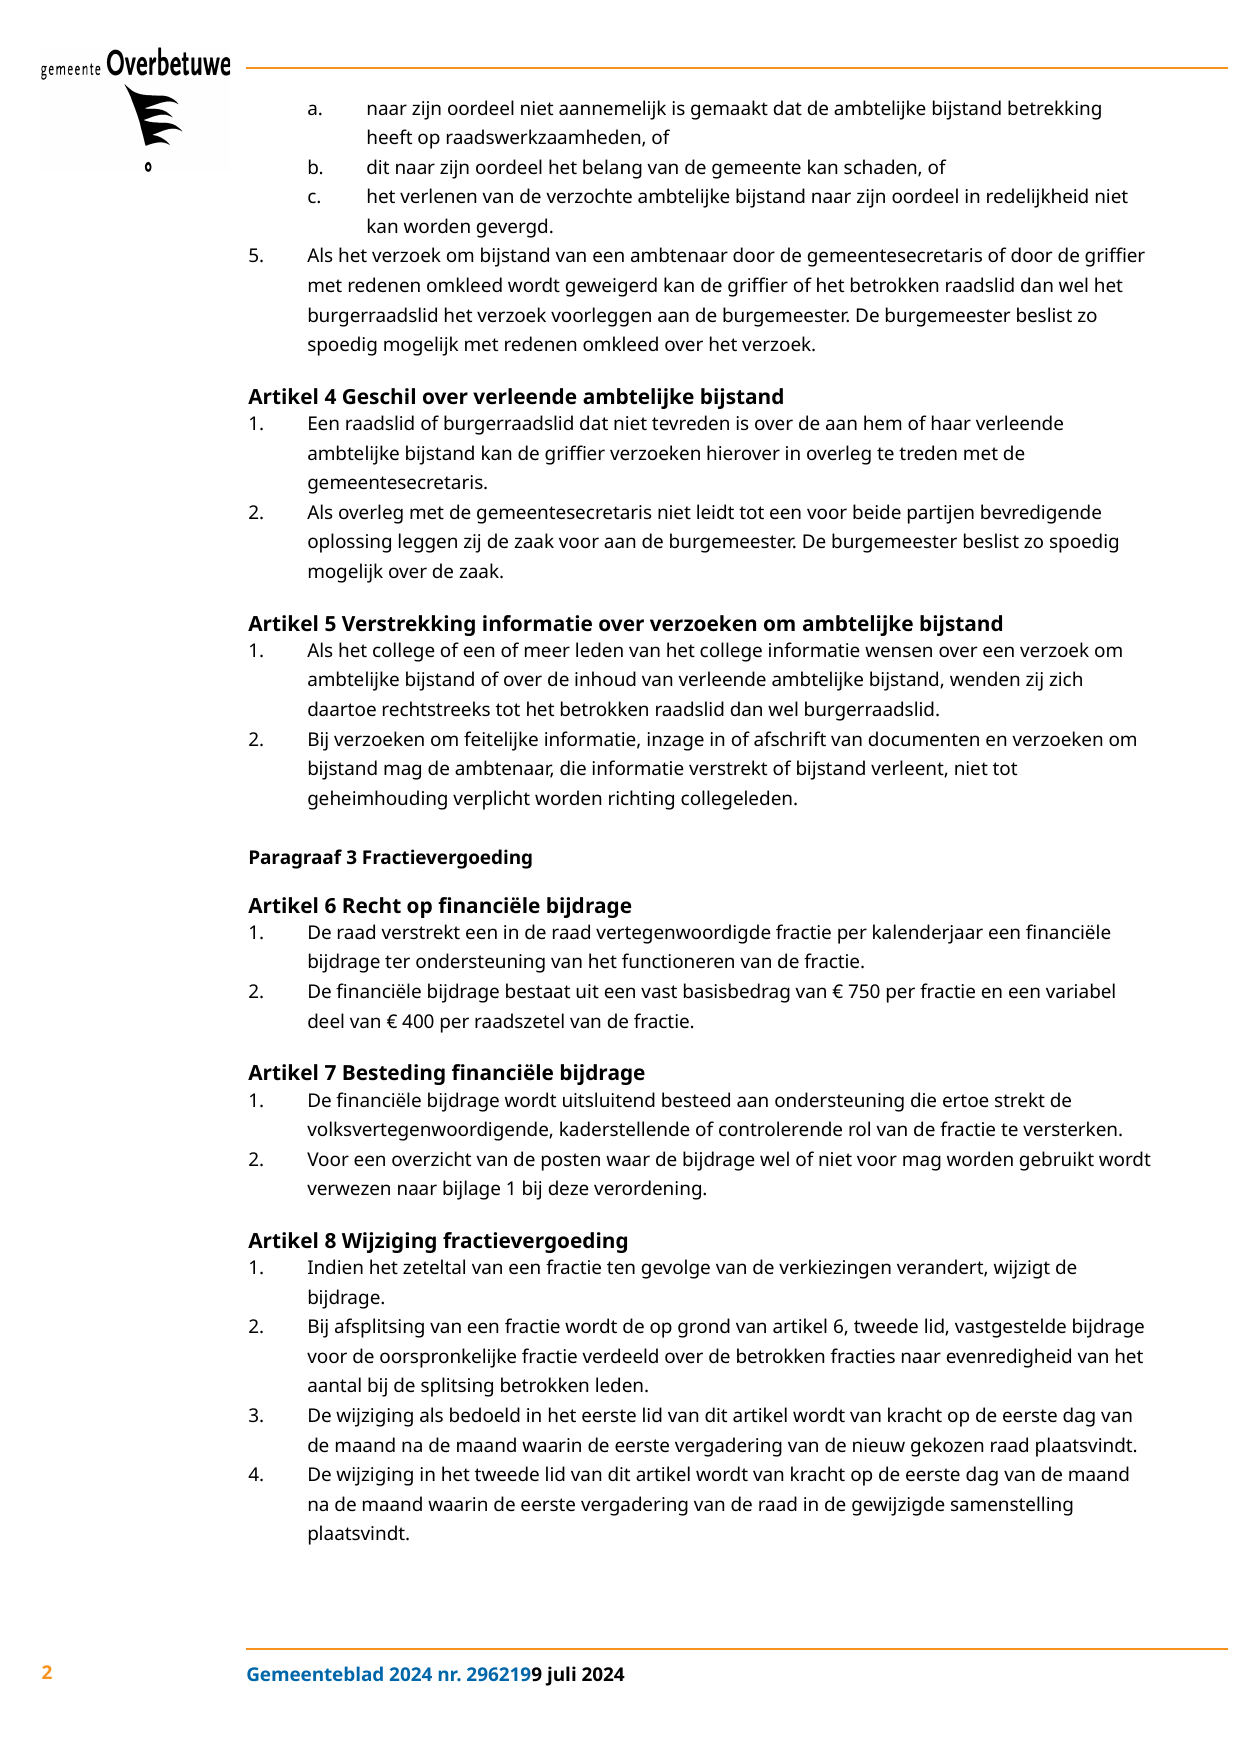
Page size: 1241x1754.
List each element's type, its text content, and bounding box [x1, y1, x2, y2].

list Een raadslid of burgerraadslid dat niet tevreden is over de aan hem of haar verleende ambtelijke bijstand kan de griffier verzoeken hierover in overleg te treden met de gemeentesecretaris. [248, 410, 1152, 495]
text Artikel 4 Geschil over verleende ambtelijke bijstand [248, 382, 1152, 410]
list dit naar zijn oordeel het belang van de gemeente kan schaden, of [307, 154, 1152, 180]
list De raad verstrekt een in de raad vertegenwoordigde fractie per kalenderjaar een financiële bijdrage ter ondersteuning van het functioneren van de fractie. [248, 919, 1152, 974]
list De financiële bijdrage bestaat uit een vast basisbedrag van € 750 per fractie en een variabel deel van € 400 per raadszetel van de fractie. [248, 978, 1152, 1034]
list Bij verzoeken om feitelijke informatie, inzage in of afschrift van documenten en verzoeken om bijstand mag de ambtenaar, die informatie verstrekt of bijstand verleent, niet tot geheimhouding verplicht worden richting collegeleden. [248, 726, 1152, 811]
list het verlenen van de verzochte ambtelijke bijstand naar zijn oordeel in redelijkheid niet kan worden gevergd. [307, 183, 1152, 239]
text Artikel 6 Recht op financiële bijdrage [248, 891, 1152, 919]
text Artikel 5 Verstrekking informatie over verzoeken om ambtelijke bijstand [248, 609, 1152, 637]
list De financiële bijdrage wordt uitsluitend besteed aan ondersteuning die ertoe strekt de volksvertegenwoordigende, kaderstellende of controlerende rol van de fractie te versterken. [248, 1087, 1152, 1142]
list naar zijn oordeel niet aannemelijk is gemaakt dat de ambtelijke bijstand betrekking heeft op raadswerkzaamheden, of [307, 95, 1152, 150]
list Als overleg met de gemeentesecretaris niet leidt tot een voor beide partijen bevredigende oplossing leggen zij de zaak voor aan de burgemeester. De burgemeester beslist zo spoedig mogelijk over de zaak. [248, 499, 1152, 584]
list Voor een overzicht van de posten waar de bijdrage wel of niet voor mag worden gebruikt wordt verwezen naar bijlage 1 bij deze verordening. [248, 1146, 1152, 1201]
list De wijziging in het tweede lid van dit artikel wordt van kracht op de eerste dag van de maand na de maand waarin de eerste vergadering van de raad in de gewijzigde samenstelling plaatsvindt. [248, 1461, 1152, 1546]
list Als het college of een of meer leden van het college informatie wensen over een verzoek om ambtelijke bijstand of over de inhoud van verleende ambtelijke bijstand, wenden zij zich daartoe rechtstreeks tot het betrokken raadslid dan wel burgerraadslid. [248, 637, 1152, 722]
list Indien het zeteltal van een fractie ten gevolge van de verkiezingen verandert, wijzigt de bijdrage. [248, 1254, 1152, 1310]
text Artikel 8 Wijziging fractievergoeding [248, 1226, 1152, 1254]
picture [41, 47, 231, 172]
list De wijziging als bedoeld in het eerste lid van dit artikel wordt van kracht op de eerste dag van de maand na de maand waarin de eerste vergadering van de nieuw gekozen raad plaatsvindt. [248, 1402, 1152, 1458]
list Als het verzoek om bijstand van een ambtenaar door de gemeentesecretaris of door de griffier met redenen omkleed wordt geweigerd kan de griffier of het betrokken raadslid dan wel het burgerraadslid het verzoek voorleggen aan de burgemeester. De burgemeester beslist zo spoedig mogelijk met redenen omkleed over het verzoek. [248, 243, 1152, 357]
text Paragraaf 3 Fractievergoeding [248, 844, 1152, 870]
list Bij afsplitsing van een fractie wordt de op grond van artikel 6, tweede lid, vastgestelde bijdrage voor de oorspronkelijke fractie verdeeld over de betrokken fracties naar evenredigheid van het aantal bij de splitsing betrokken leden. [248, 1313, 1152, 1398]
text Artikel 7 Besteding financiële bijdrage [248, 1058, 1152, 1087]
